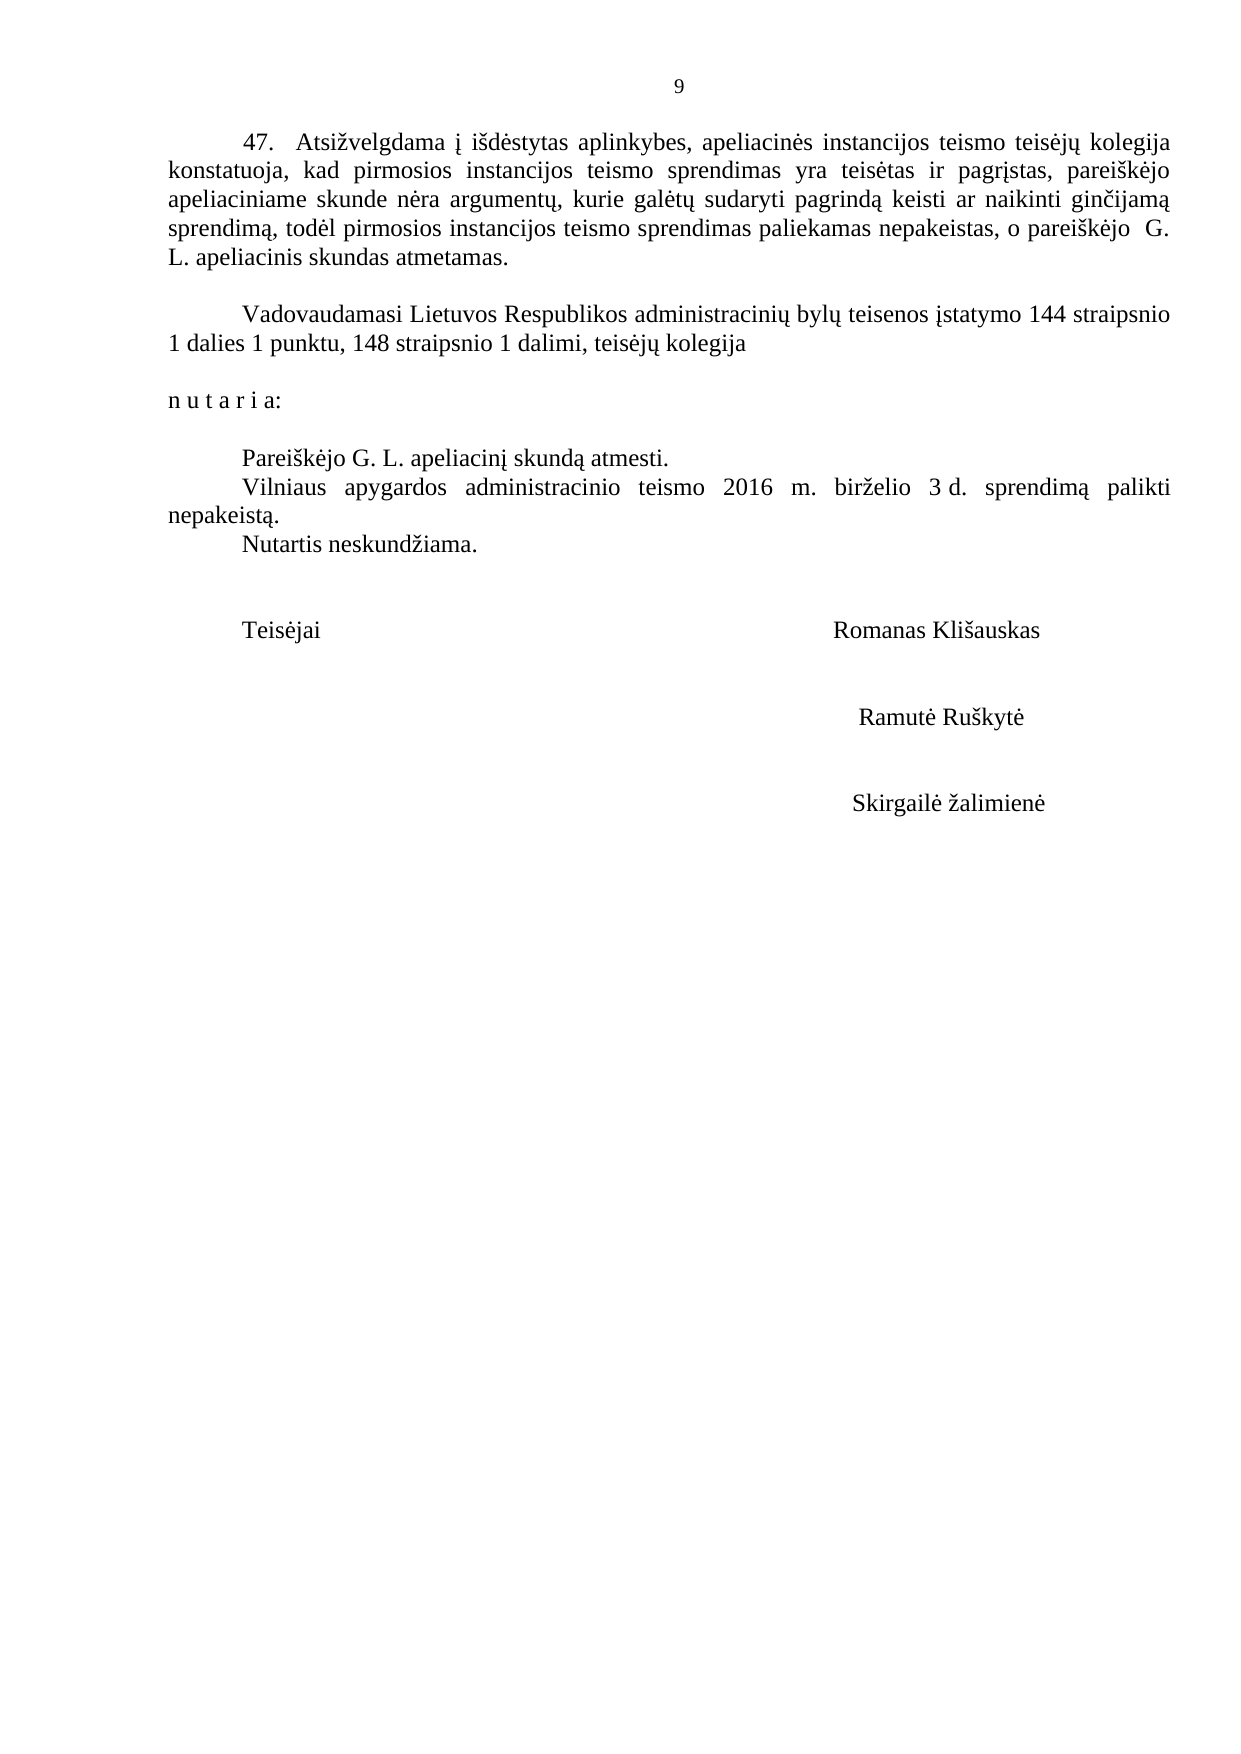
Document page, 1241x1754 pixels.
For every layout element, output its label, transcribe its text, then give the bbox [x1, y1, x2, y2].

text Pareiškėjo G. L. apeliacinį skundą atmesti. [168, 443, 1171, 472]
text Vilniaus apygardos administracinio teismo 2016 m. birželio 3 d. sprendimą palikti nepakeistą. [168, 472, 1171, 529]
text Ramutė Ruškytė [168, 702, 1171, 730]
text Vadovaudamasi Lietuvos Respublikos administracinių bylų teisenos įstatymo 144 straipsnio 1 dalies 1 punktu, 148 straipsnio 1 dalimi, teisėjų kolegija [168, 299, 1171, 357]
text Teisėjai Romanas Klišauskas [168, 615, 1171, 644]
text 47. Atsižvelgdama į išdėstytas aplinkybes, apeliacinės instancijos teismo teisėjų kolegija konstatuoja, kad pirmosios instancijos teismo sprendimas yra teisėtas ir pagrįstas, pareiškėjo apeliaciniame skunde nėra argumentų, kurie galėtų sudaryti pagrindą keisti ar naikinti ginčijamą sprendimą, todėl pirmosios instancijos teismo sprendimas paliekamas nepakeistas, o pareiškėjo G. L. apeliacinis skundas atmetamas. [168, 127, 1171, 270]
text Skirgailė žalimienė [168, 788, 1171, 817]
text n u t a r i a: [168, 385, 1171, 414]
text Nutartis neskundžiama. [168, 529, 1171, 558]
